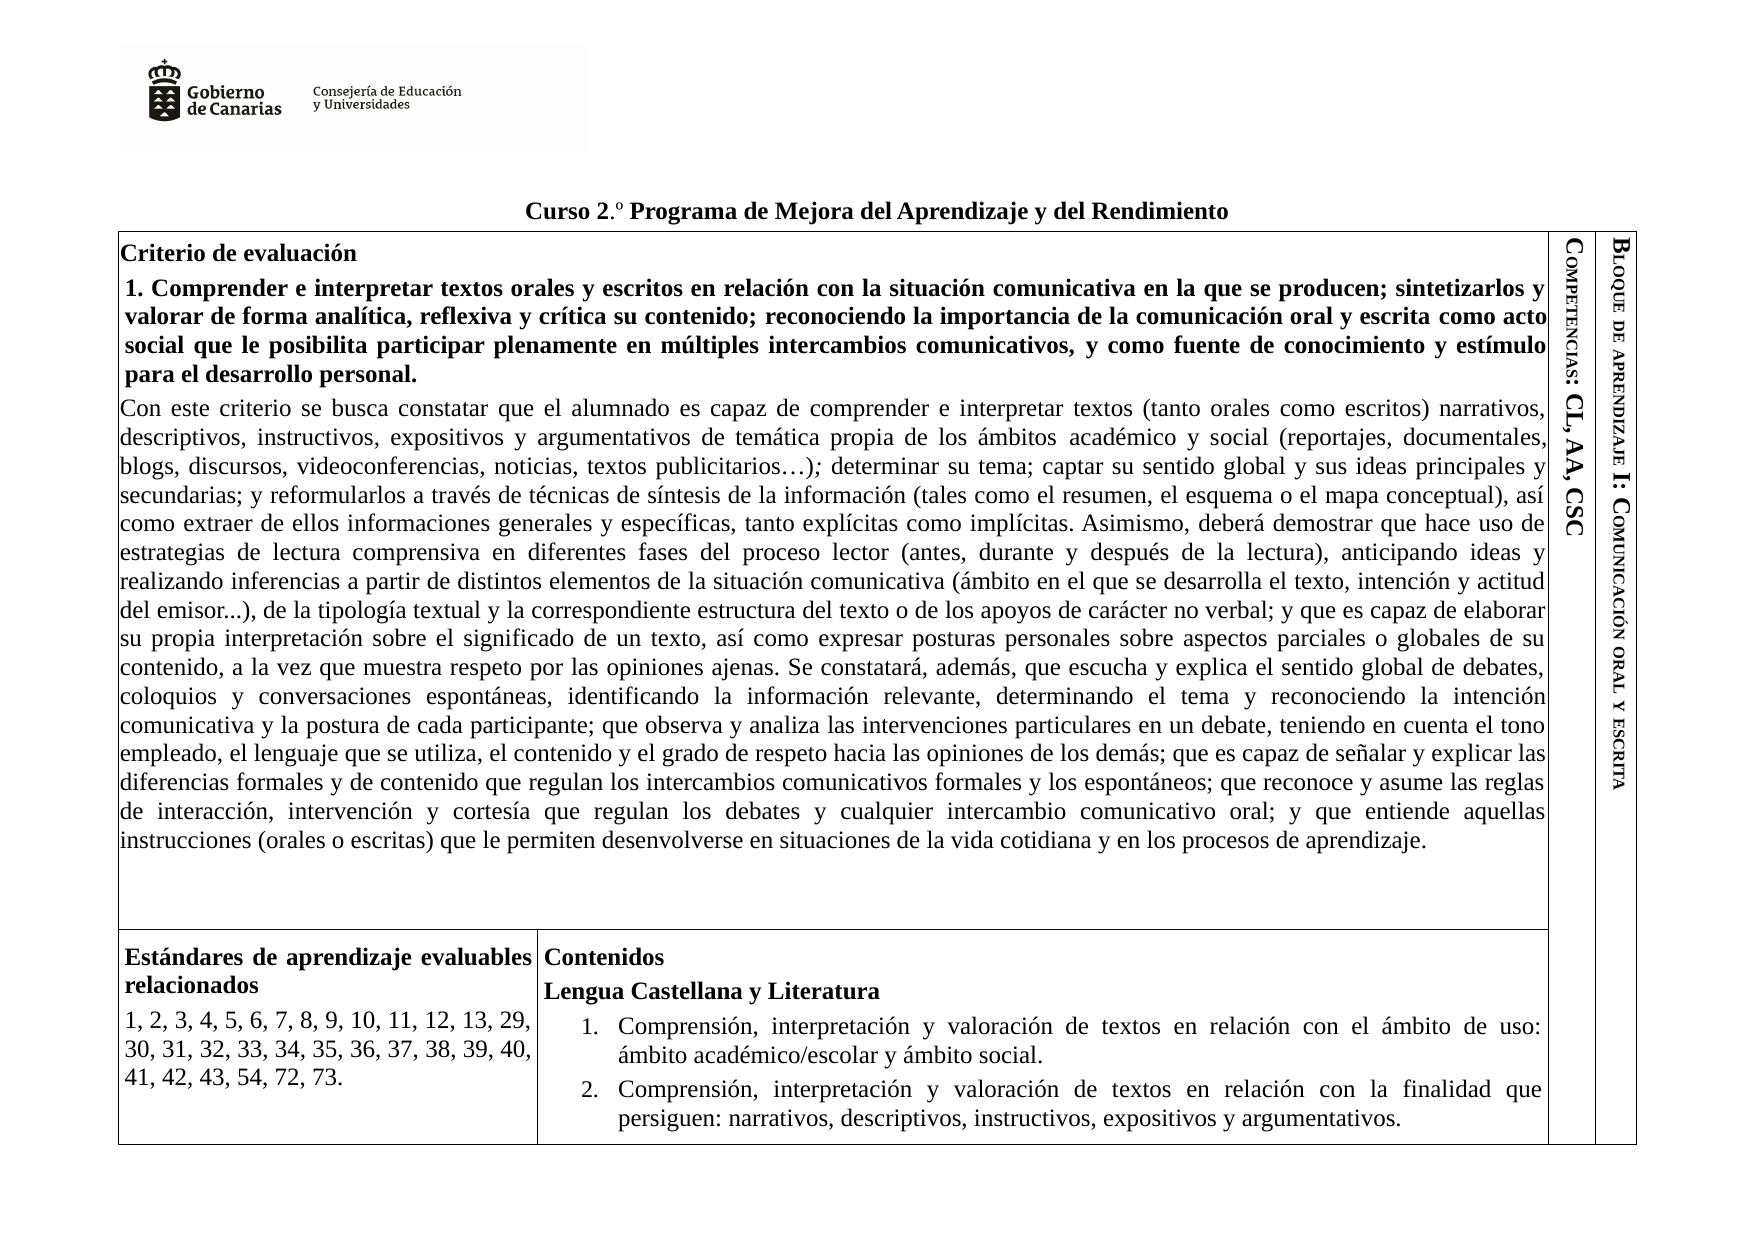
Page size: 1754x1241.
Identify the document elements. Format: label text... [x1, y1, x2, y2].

table_cell Estándares de aprendizaje evaluables relacionados 1, 2, 3, 4, 5, 6, 7, 8, 9, 10, 11, 12, 13, 29, 30, 31, 32, 33, 34, 35, 36, 37, 38, 39, 40, 41, 42, 43, 54, 72, 73. [119, 930, 537, 1143]
text Curso 2.º Programa de Mejora del Aprendizaje y del Rendimiento [118, 196, 1636, 225]
table_header Bloque de aprendizaje I: Comunicación oral y escrita [1596, 232, 1636, 1143]
table_cell Contenidos Lengua Castellana y Literatura Comprensión, interpretación y valoración de textos en relación con el ámbito de uso: ámbito académico/escolar y ámbito social. Comprensión, interpretación y valoración de textos en relación con la finalidad que persiguen: narrativos, descriptivos, instructivos, expositivos y argumentativos. Reconocimiento de la intención comunicativa del hablante, determinación del tema del texto, diferenciación de ideas principales y secundarias y obtención de información concreta (explícita e implícita). Observación, reflexión, comprensión y valoración del sentido global de los debates, coloquios y conversaciones espontáneas, de la intención comunicativa de cada interlocutor y aplicación de las normas básicas que los regulan. Observación y explicación progresiva de la coherencia del discurso teniendo en cuenta las relaciones lógicas que se establecen en el interior del texto y su relación con el contexto. Conocimiento y uso de las técnicas y estrategias necesarias para la comprensión de textos escritos: antes de la lectura (identificando el objetivo, activando el conocimiento previo…), durante la lectura (recurriendo al contexto de palabras o frases para solucionar problemas de comprensión, usando diccionarios…) y después de la lectura (extrayendo la idea principal, resumiendo, interpretando y valorando el sentido de palabras, frases y texto). Actitud progresivamente crítica y reflexiva ante la lectura organizando razonadamente las ideas y exponiéndolas y respetando otras ideas. [538, 930, 1548, 1143]
picture [118, 43, 590, 152]
table_header Competencias: CL, AA, CSC [1549, 232, 1595, 1143]
table_header Criterio de evaluación 1. Comprender e interpretar textos orales y escritos en relación con la situación comunicativa en la que se producen; sintetizarlos y valorar de forma analítica, reflexiva y crítica su contenido; reconociendo la importancia de la comunicación oral y escrita como acto social que le posibilita participar plenamente en múltiples intercambios comunicativos, y como fuente de conocimiento y estímulo para el desarrollo personal. Con este criterio se busca constatar que el alumnado es capaz de comprender e interpretar textos (tanto orales como escritos) narrativos, descriptivos, instructivos, expositivos y argumentativos de temática propia de los ámbitos académico y social (reportajes, documentales, blogs, discursos, videoconferencias, noticias, textos publicitarios…); determinar su tema; captar su sentido global y sus ideas principales y secundarias; y reformularlos a través de técnicas de síntesis de la información (tales como el resumen, el esquema o el mapa conceptual), así como extraer de ellos informaciones generales y específicas, tanto explícitas como implícitas. Asimismo, deberá demostrar que hace uso de estrategias de lectura comprensiva en diferentes fases del proceso lector (antes, durante y después de la lectura), anticipando ideas y realizando inferencias a partir de distintos elementos de la situación comunicativa (ámbito en el que se desarrolla el texto, intención y actitud del emisor...), de la tipología textual y la correspondiente estructura del texto o de los apoyos de carácter no verbal; y que es capaz de elaborar su propia interpretación sobre el significado de un texto, así como expresar posturas personales sobre aspectos parciales o globales de su contenido, a la vez que muestra respeto por las opiniones ajenas. Se constatará, además, que escucha y explica el sentido global de debates, coloquios y conversaciones espontáneas, identificando la información relevante, determinando el tema y reconociendo la intención comunicativa y la postura de cada participante; que observa y analiza las intervenciones particulares en un debate, teniendo en cuenta el tono empleado, el lenguaje que se utiliza, el contenido y el grado de respeto hacia las opiniones de los demás; que es capaz de señalar y explicar las diferencias formales y de contenido que regulan los intercambios comunicativos formales y los espontáneos; que reconoce y asume las reglas de interacción, intervención y cortesía que regulan los debates y cualquier intercambio comunicativo oral; y que entiende aquellas instrucciones (orales o escritas) que le permiten desenvolverse en situaciones de la vida cotidiana y en los procesos de aprendizaje. [119, 232, 1548, 929]
